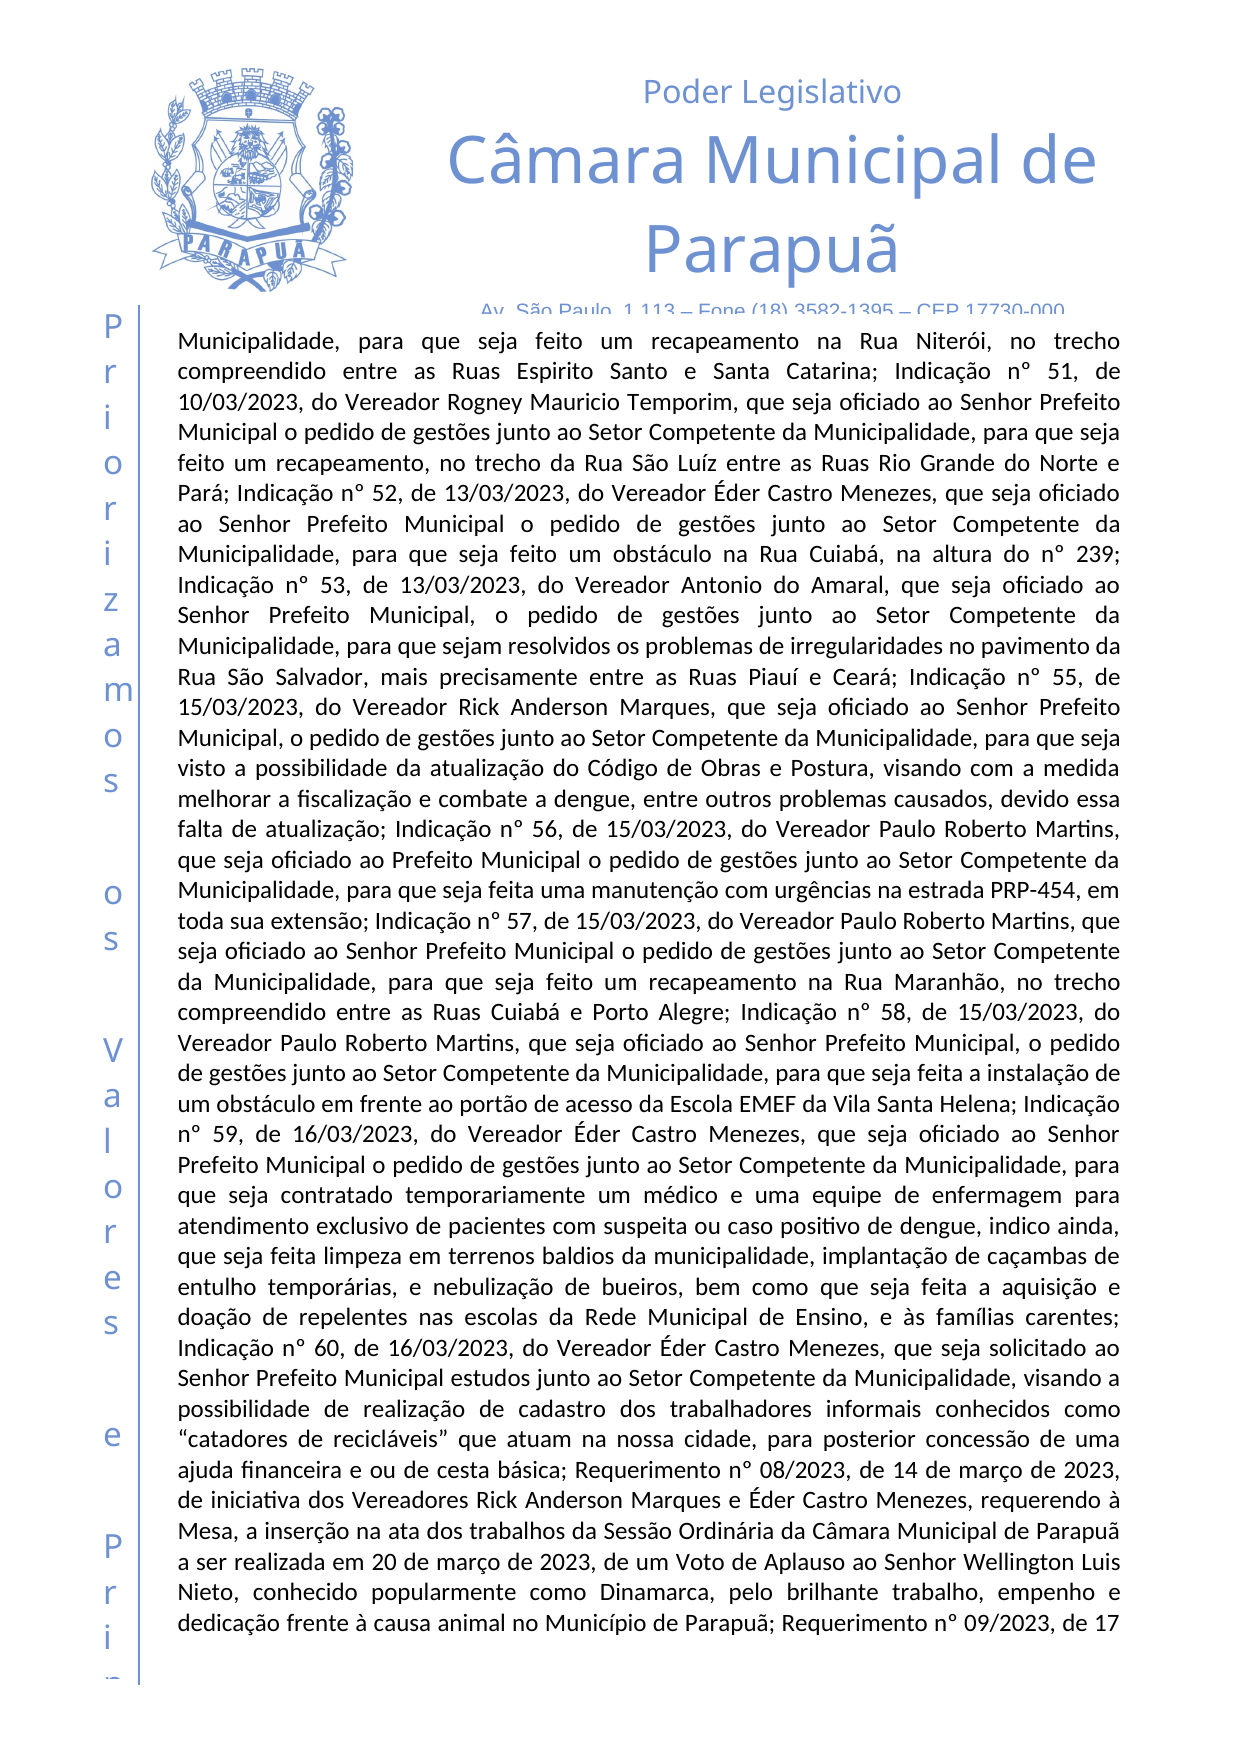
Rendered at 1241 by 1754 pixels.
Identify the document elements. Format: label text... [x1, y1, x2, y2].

text Municipalidade, para que seja feito um recapeamento na Rua Niterói, no trecho compreendido entre as Ruas Espirito Santo e Santa Catarina; Indicação nº 51, de 10/03/2023, do Vereador Rogney Mauricio Temporim, que seja oficiado ao Senhor Prefeito Municipal o pedido de gestões junto ao Setor Competente da Municipalidade, para que seja feito um recapeamento, no trecho da Rua São Luíz entre as Ruas Rio Grande do Norte e Pará; Indicação nº 52, de 13/03/2023, do Vereador Éder Castro Menezes, que seja oficiado ao Senhor Prefeito Municipal o pedido de gestões junto ao Setor Competente da Municipalidade, para que seja feito um obstáculo na Rua Cuiabá, na altura do nº 239; Indicação nº 53, de 13/03/2023, do Vereador Antonio do Amaral, que seja oficiado ao Senhor Prefeito Municipal, o pedido de gestões junto ao Setor Competente da Municipalidade, para que sejam resolvidos os problemas de irregularidades no pavimento da Rua São Salvador, mais precisamente entre as Ruas Piauí e Ceará; Indicação nº 55, de 15/03/2023, do Vereador Rick Anderson Marques, que seja oficiado ao Senhor Prefeito Municipal, o pedido de gestões junto ao Setor Competente da Municipalidade, para que seja visto a possibilidade da atualização do Código de Obras e Postura, visando com a medida melhorar a fiscalização e combate a dengue, entre outros problemas causados, devido essa falta de atualização; Indicação nº 56, de 15/03/2023, do Vereador Paulo Roberto Martins, que seja oficiado ao Prefeito Municipal o pedido de gestões junto ao Setor Competente da Municipalidade, para que seja feita uma manutenção com urgências na estrada PRP-454, em toda sua extensão; Indicação nº 57, de 15/03/2023, do Vereador Paulo Roberto Martins, que seja oficiado ao Senhor Prefeito Municipal o pedido de gestões junto ao Setor Competente da Municipalidade, para que seja feito um recapeamento na Rua Maranhão, no trecho compreendido entre as Ruas Cuiabá e Porto Alegre; Indicação nº 58, de 15/03/2023, do Vereador Paulo Roberto Martins, que seja oficiado ao Senhor Prefeito Municipal, o pedido de gestões junto ao Setor Competente da Municipalidade, para que seja feita a instalação de um obstáculo em frente ao portão de acesso da Escola EMEF da Vila Santa Helena; Indicação nº 59, de 16/03/2023, do Vereador Éder Castro Menezes, que seja oficiado ao Senhor Prefeito Municipal o pedido de gestões junto ao Setor Competente da Municipalidade, para que seja contratado temporariamente um médico e uma equipe de enfermagem para atendimento exclusivo de pacientes com suspeita ou caso positivo de dengue, indico ainda, que seja feita limpeza em terrenos baldios da municipalidade, implantação de caçambas de entulho temporárias, e nebulização de bueiros, bem como que seja feita a aquisição e doação de repelentes nas escolas da Rede Municipal de Ensino, e às famílias carentes; Indicação nº 60, de 16/03/2023, do Vereador Éder Castro Menezes, que seja solicitado ao Senhor Prefeito Municipal estudos junto ao Setor Competente da Municipalidade, visando a possibilidade de realização de cadastro dos trabalhadores informais conhecidos como “catadores de recicláveis” que atuam na nossa cidade, para posterior concessão de uma ajuda financeira e ou de cesta básica; Requerimento nº 08/2023, de 14 de março de 2023, de iniciativa dos Vereadores Rick Anderson Marques e Éder Castro Menezes, requerendo à Mesa, a inserção na ata dos trabalhos da Sessão Ordinária da Câmara Municipal de Parapuã a ser realizada em 20 de março de 2023, de um Voto de Aplauso ao Senhor Wellington Luis Nieto, conhecido popularmente como Dinamarca, pelo brilhante trabalho, empenho e dedicação frente à causa animal no Município de Parapuã; Requerimento nº 09/2023, de 17 [177, 325, 1122, 1637]
picture [151, 68, 354, 292]
